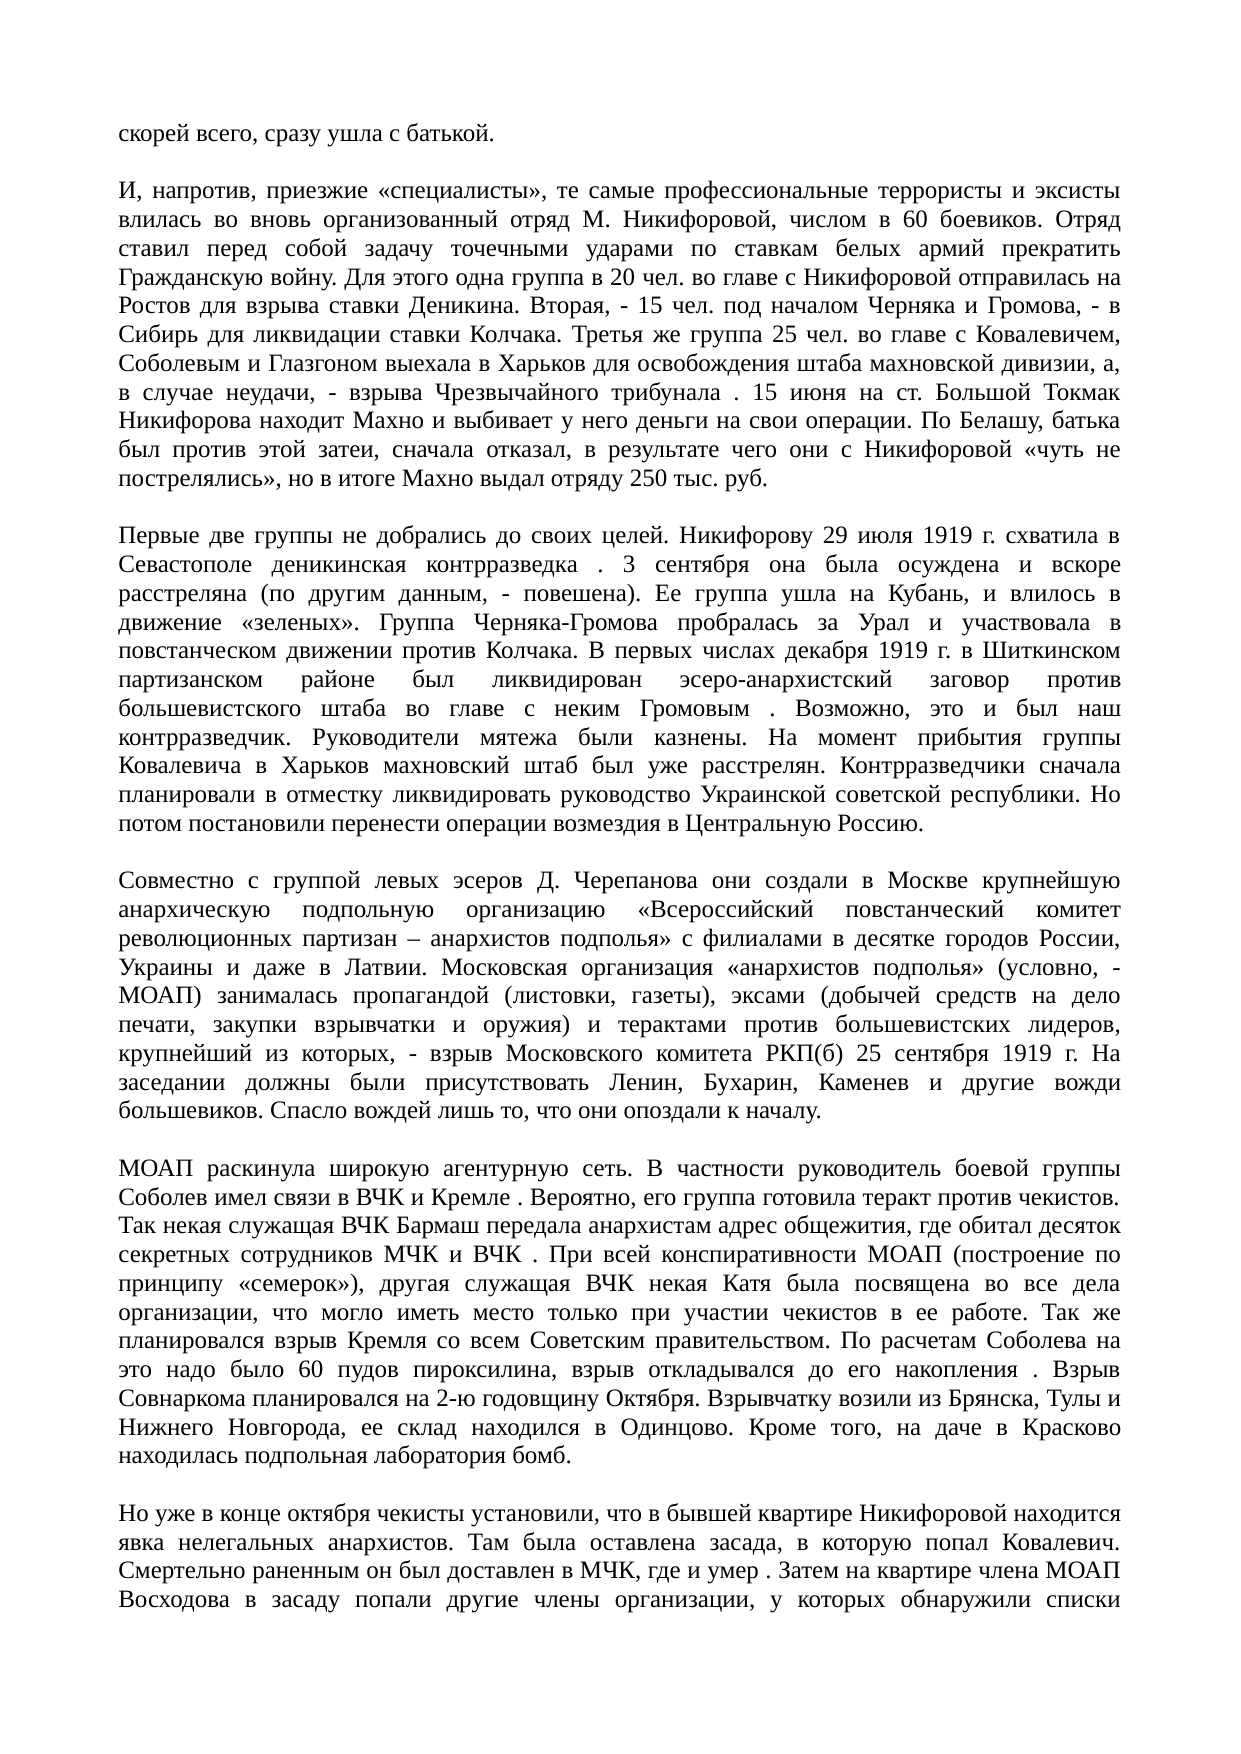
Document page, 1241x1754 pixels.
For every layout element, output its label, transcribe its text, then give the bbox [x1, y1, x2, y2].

text Но уже в конце октября чекисты установили, что в бывшей квартире Никифоровой находится явка нелегальных анархистов. Там была оставлена засада, в которую попал Ковалевич. Смертельно раненным он был доставлен в МЧК, где и умер . Затем на квартире члена МОАП Восходова в засаду попали другие члены организации, у которых обнаружили списки [118, 1498, 1122, 1613]
text МОАП раскинула широкую агентурную сеть. В частности руководитель боевой группы Соболев имел связи в ВЧК и Кремле . Вероятно, его группа готовила теракт против чекистов. Так некая служащая ВЧК Бармаш передала анархистам адрес общежития, где обитал десяток секретных сотрудников МЧК и ВЧК . При всей конспиративности МОАП (построение по принципу «семерок»), другая служащая ВЧК некая Катя была посвящена во все дела организации, что могло иметь место только при участии чекистов в ее работе. Так же планировался взрыв Кремля со всем Советским правительством. По расчетам Соболева на это надо было 60 пудов пироксилина, взрыв откладывался до его накопления . Взрыв Совнаркома планировался на 2-ю годовщину Октября. Взрывчатку возили из Брянска, Тулы и Нижнего Новгорода, ее склад находился в Одинцово. Кроме того, на даче в Красково находилась подпольная лаборатория бомб. [118, 1153, 1122, 1469]
text И, напротив, приезжие «специалисты», те самые профессиональные террористы и эксисты влилась во вновь организованный отряд М. Никифоровой, числом в 60 боевиков. Отряд ставил перед собой задачу точечными ударами по ставкам белых армий прекратить Гражданскую войну. Для этого одна группа в 20 чел. во главе с Никифоровой отправилась на Ростов для взрыва ставки Деникина. Вторая, - 15 чел. под началом Черняка и Громова, - в Сибирь для ликвидации ставки Колчака. Третья же группа 25 чел. во главе с Ковалевичем, Соболевым и Глазгоном выехала в Харьков для освобождения штаба махновской дивизии, а, в случае неудачи, - взрыва Чрезвычайного трибунала . 15 июня на ст. Большой Токмак Никифорова находит Махно и выбивает у него деньги на свои операции. По Белашу, батька был против этой затеи, сначала отказал, в результате чего они с Никифоровой «чуть не пострелялись», но в итоге Махно выдал отряду 250 тыс. руб. [118, 176, 1122, 492]
text Первые две группы не добрались до своих целей. Никифорову 29 июля 1919 г. схватила в Севастополе деникинская контрразведка . 3 сентября она была осуждена и вскоре расстреляна (по другим данным, - повешена). Ее группа ушла на Кубань, и влилось в движение «зеленых». Группа Черняка-Громова пробралась за Урал и участвовала в повстанческом движении против Колчака. В первых числах декабря 1919 г. в Шиткинском партизанском районе был ликвидирован эсеро-анархистский заговор против большевистского штаба во главе с неким Громовым . Возможно, это и был наш контрразведчик. Руководители мятежа были казнены. На момент прибытия группы Ковалевича в Харьков махновский штаб был уже расстрелян. Контрразведчики сначала планировали в отместку ликвидировать руководство Украинской советской республики. Но потом постановили перенести операции возмездия в Центральную Россию. [118, 521, 1122, 837]
text скорей всего, сразу ушла с батькой. [118, 118, 1122, 147]
text Совместно с группой левых эсеров Д. Черепанова они создали в Москве крупнейшую анархическую подпольную организацию «Всероссийский повстанческий комитет революционных партизан – анархистов подполья» с филиалами в десятке городов России, Украины и даже в Латвии. Московская организация «анархистов подполья» (условно, - МОАП) занималась пропагандой (листовки, газеты), эксами (добычей средств на дело печати, закупки взрывчатки и оружия) и терактами против большевистских лидеров, крупнейший из которых, - взрыв Московского комитета РКП(б) 25 сентября 1919 г. На заседании должны были присутствовать Ленин, Бухарин, Каменев и другие вожди большевиков. Спасло вождей лишь то, что они опоздали к началу. [118, 866, 1122, 1124]
